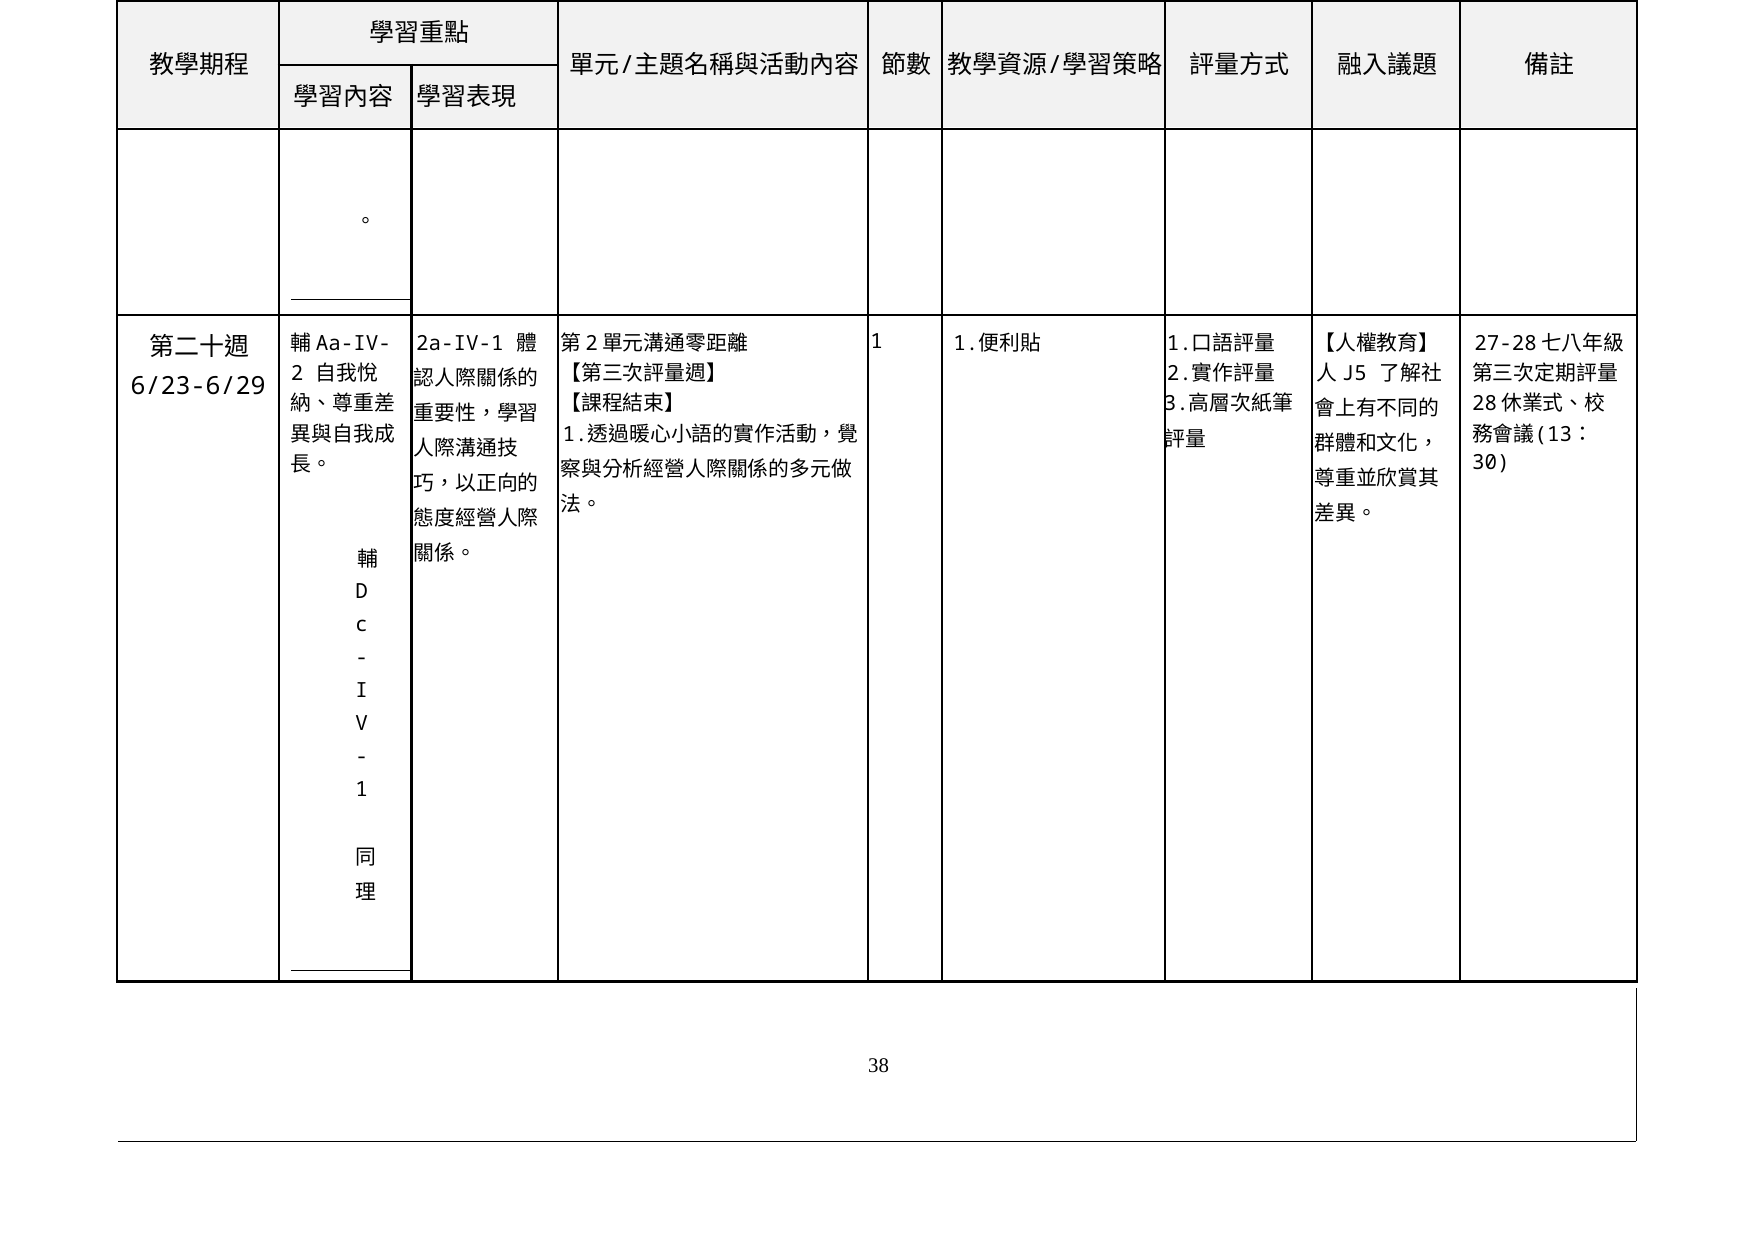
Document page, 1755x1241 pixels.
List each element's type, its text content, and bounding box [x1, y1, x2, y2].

table_cell 1.口語評量 2.實作評量 3.高層次紙筆評量 [1166, 316, 1311, 980]
table_cell [869, 130, 941, 313]
table_cell 1 [869, 316, 941, 980]
table_cell [1166, 130, 1311, 313]
table_cell 第二十週6/23-6/29 [118, 316, 278, 980]
table_cell 輔Aa-IV-2 自我悅納、尊重差異與自我成長。 輔Dc-IV-1 同理 [280, 316, 410, 980]
table_cell 學習內容 [280, 66, 410, 127]
table_header 教學資源/學習策略 [943, 2, 1164, 127]
table_header 融入議題 [1313, 2, 1459, 127]
table_header 單元/主題名稱與活動內容 [559, 2, 867, 127]
table_header 評量方式 [1166, 2, 1311, 127]
table_cell [943, 130, 1164, 313]
table_header 節數 [869, 2, 941, 127]
table_cell 1.便利貼 [943, 316, 1164, 980]
table_header 備註 [1461, 2, 1636, 127]
table_cell 第2單元溝通零距離 【第三次評量週】 【課程結束】 1.透過暖心小語的實作活動，覺察與分析經營人際關係的多元做法。 [559, 316, 867, 980]
table_header 學習重點 [280, 2, 557, 64]
table_cell [559, 130, 867, 313]
table_cell [413, 130, 557, 313]
table_cell [1313, 130, 1459, 313]
table_cell 27-28七八年級第三次定期評量 28休業式、校務會議(13：30) [1461, 316, 1636, 980]
table_cell 2a-IV-1 體認人際關係的重要性，學習人際溝通技巧，以正向的態度經營人際關係。 [413, 316, 557, 980]
table_cell [1461, 130, 1636, 313]
table_header 教學期程 [118, 2, 278, 127]
table_cell 【人權教育】 人J5 了解社會上有不同的群體和文化，尊重並欣賞其差異。 [1313, 316, 1459, 980]
table_cell 。 [280, 130, 410, 313]
table_cell [118, 130, 278, 313]
table_cell 學習表現 [413, 66, 557, 127]
